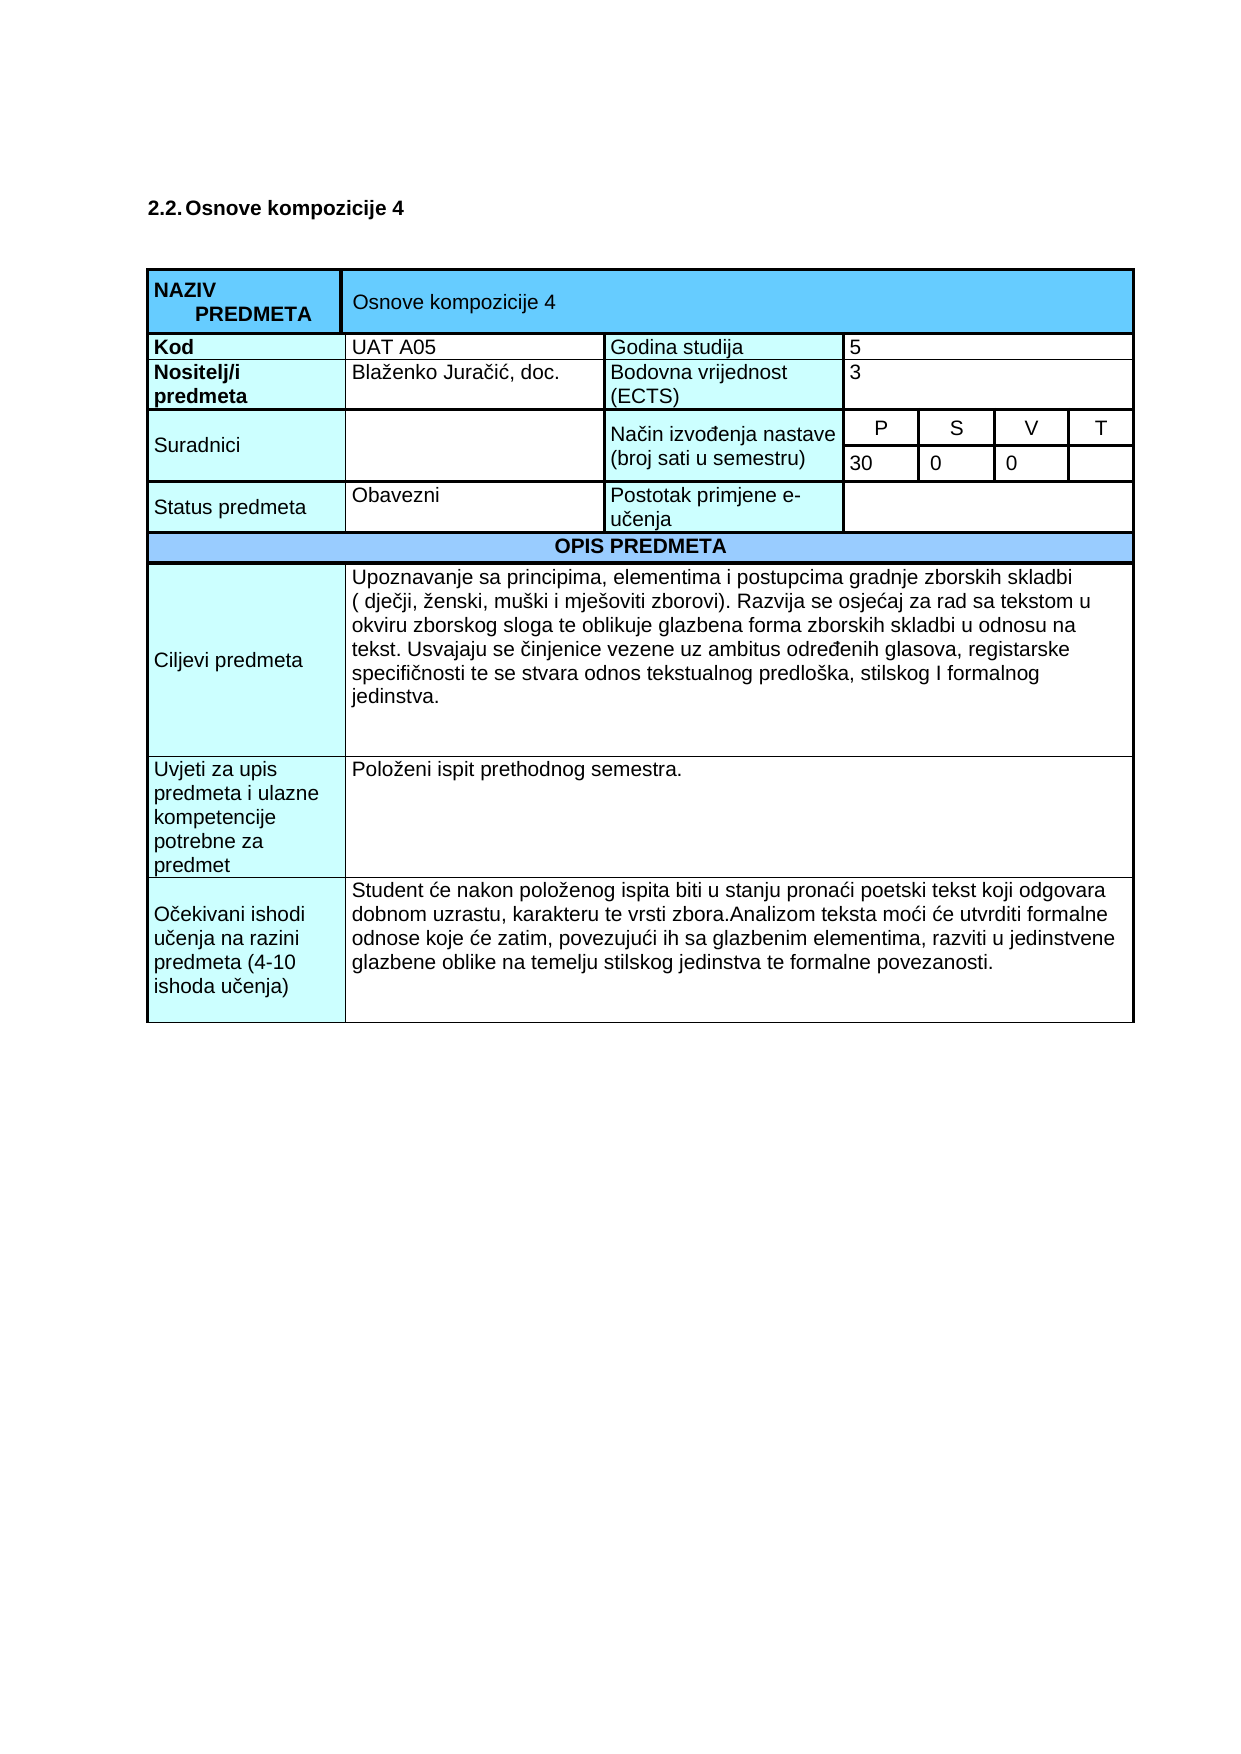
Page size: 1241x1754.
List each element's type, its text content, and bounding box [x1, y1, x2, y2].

table_cell [346, 411, 603, 480]
table_cell T [1070, 411, 1132, 444]
table_cell [1070, 447, 1132, 480]
table_cell Bodovna vrijednost (ECTS) [606, 360, 842, 408]
table_cell 30 [845, 447, 917, 480]
list Osnove kompozicije 4 [148, 196, 1093, 220]
table_cell S [920, 411, 993, 444]
table_cell Postotak primjene e-učenja [606, 483, 842, 531]
table_cell Student će nakon položenog ispita biti u stanju pronaći poetski tekst koji odgovara dobnom uzrastu, karakteru te vrsti zbora.Analizom teksta moći će utvrditi formalne odnose koje će zatim, povezujući ih sa glazbenim elementima, razviti u jedinstvene glazbene oblike na temelju stilskog jedinstva te formalne povezanosti. [346, 878, 1132, 1022]
table_cell Suradnici [149, 411, 345, 480]
table_cell 5 [845, 335, 1132, 359]
table_cell Očekivani ishodi učenja na razini predmeta (4-10 ishoda učenja) [149, 878, 345, 1022]
table_cell V [996, 411, 1067, 444]
table_header Osnove kompozicije 4 [343, 271, 1132, 332]
table_cell Način izvođenja nastave (broj sati u semestru) [606, 411, 842, 480]
table_cell Godina studija [606, 335, 842, 359]
table_cell Blaženko Juračić, doc. [346, 360, 603, 408]
table_cell Upoznavanje sa principima, elementima i postupcima gradnje zborskih skladbi ( dječji, ženski, muški i mješoviti zborovi). Razvija se osjećaj za rad sa tekstom u okviru zborskog sloga te oblikuje glazbena forma zborskih skladbi u odnosu na tekst. Usvajaju se činjenice vezene uz ambitus određenih glasova, registarske specifičnosti te se stvara odnos tekstualnog predloška, stilskog I formalnog jedinstva. [346, 565, 1132, 756]
table_cell Ciljevi predmeta [149, 565, 345, 756]
table_cell Status predmeta [149, 483, 345, 531]
table_cell Položeni ispit prethodnog semestra. [346, 757, 1132, 877]
table_cell UAT A05 [346, 335, 603, 359]
table_cell 0 [996, 447, 1067, 480]
table_header NAZIV PREDMETA [149, 271, 339, 332]
table_cell 0 [920, 447, 993, 480]
table_cell OPIS PREDMETA [149, 534, 1132, 561]
table_cell Obavezni [346, 483, 603, 531]
table_cell Nositelj/i predmeta [149, 360, 345, 408]
table_cell Kod [149, 335, 345, 359]
table_cell P [845, 411, 917, 444]
table_cell 3 [845, 360, 1132, 408]
table_cell Uvjeti za upis predmeta i ulazne kompetencije potrebne za predmet [149, 757, 345, 877]
table_cell [845, 483, 1132, 531]
